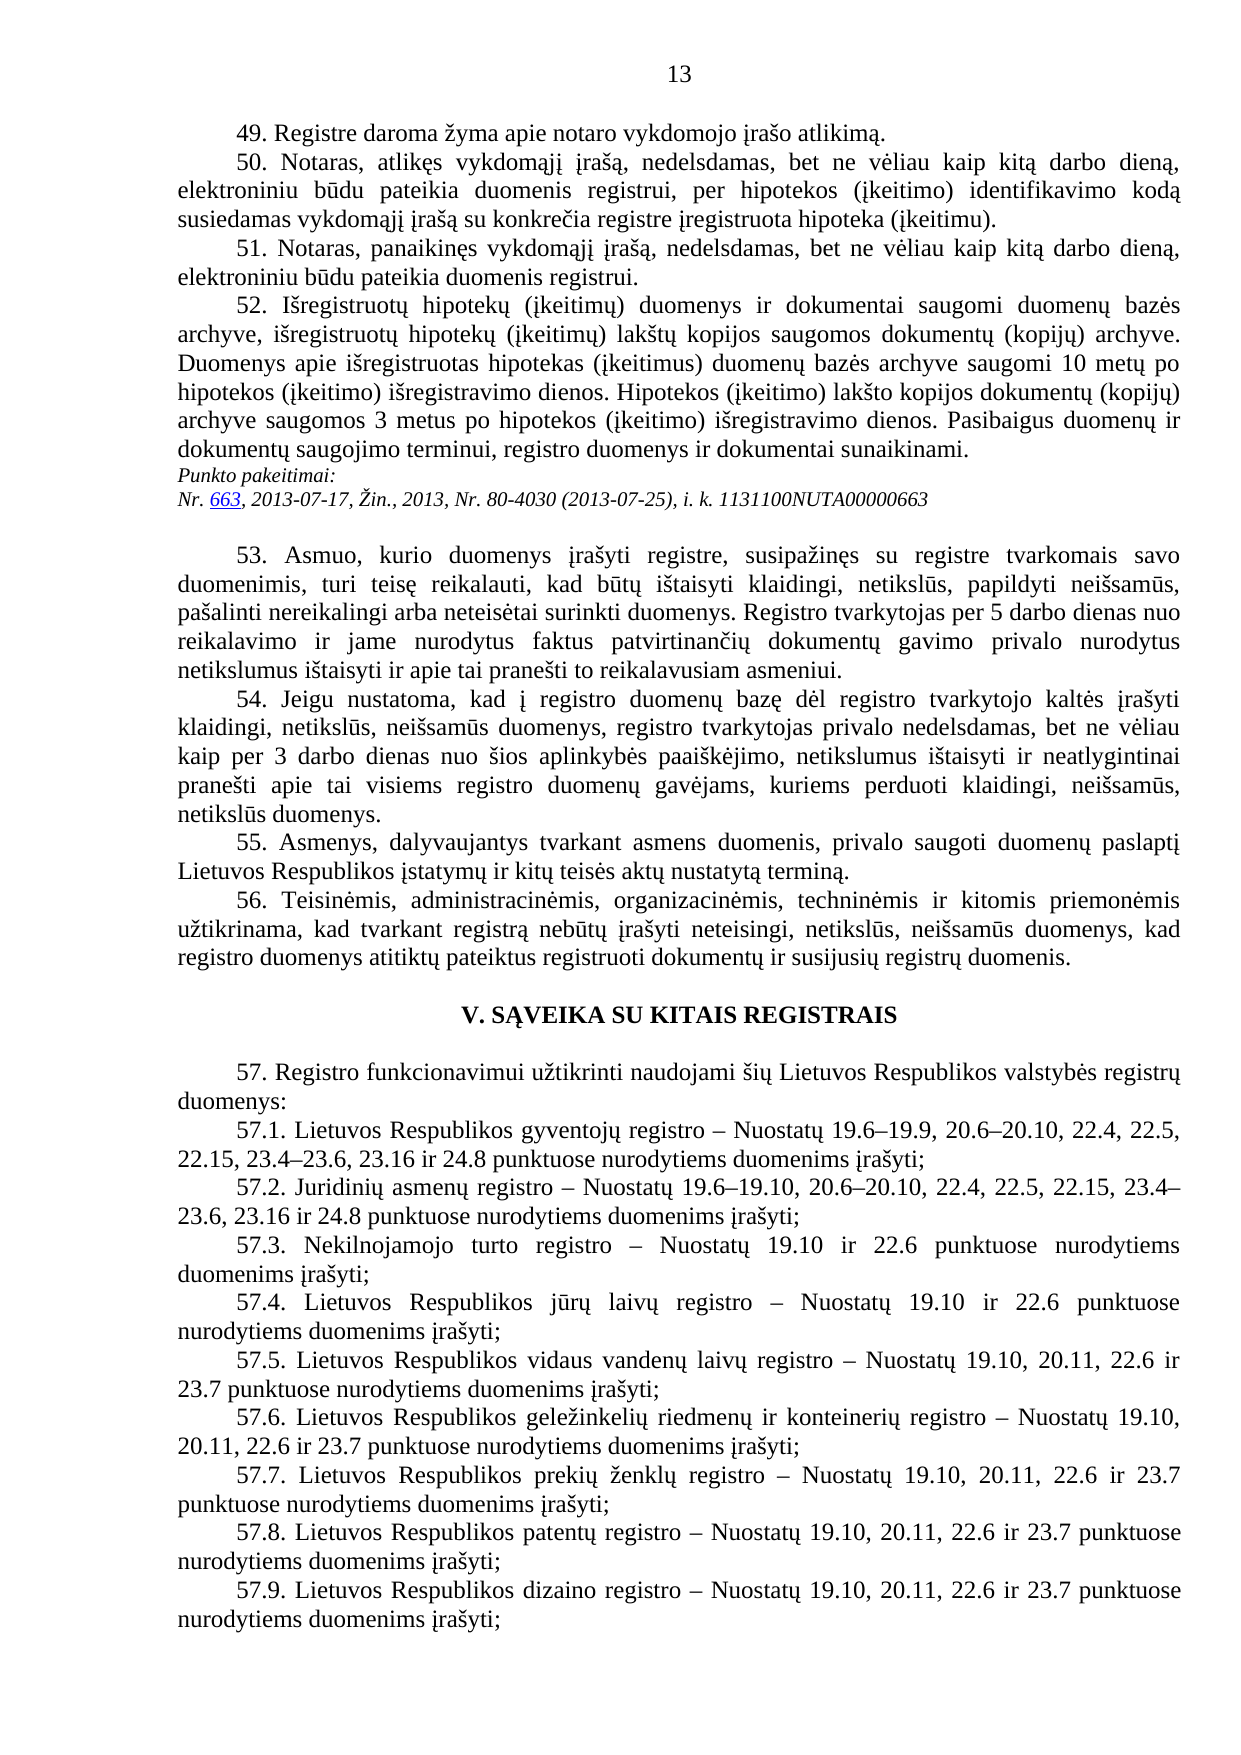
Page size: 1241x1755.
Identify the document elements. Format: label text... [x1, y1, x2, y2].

text 57.8. Lietuvos Respublikos patentų registro – Nuostatų 19.10, 20.11, 22.6 ir 23.7 punktuose nurodytiems duomenims įrašyti; [177, 1517, 1181, 1575]
text Punkto pakeitimai: [177, 463, 1181, 487]
text 51. Notaras, panaikinęs vykdomąjį įrašą, nedelsdamas, bet ne vėliau kaip kitą darbo dieną, elektroniniu būdu pateikia duomenis registrui. [177, 233, 1181, 291]
text 49. Registre daroma žyma apie notaro vykdomojo įrašo atlikimą. [177, 118, 1181, 147]
text Nr. 663, 2013-07-17, Žin., 2013, Nr. 80-4030 (2013-07-25), i. k. 1131100NUTA00000663 [177, 487, 1181, 511]
text 57.5. Lietuvos Respublikos vidaus vandenų laivų registro – Nuostatų 19.10, 20.11, 22.6 ir 23.7 punktuose nurodytiems duomenims įrašyti; [177, 1345, 1181, 1402]
text 57.1. Lietuvos Respublikos gyventojų registro – Nuostatų 19.6–19.9, 20.6–20.10, 22.4, 22.5, 22.15, 23.4–23.6, 23.16 ir 24.8 punktuose nurodytiems duomenims įrašyti; [177, 1115, 1181, 1172]
text 54. Jeigu nustatoma, kad į registro duomenų bazę dėl registro tvarkytojo kaltės įrašyti klaidingi, netikslūs, neišsamūs duomenys, registro tvarkytojas privalo nedelsdamas, bet ne vėliau kaip per 3 darbo dienas nuo šios aplinkybės paaiškėjimo, netikslumus ištaisyti ir neatlygintinai pranešti apie tai visiems registro duomenų gavėjams, kuriems perduoti klaidingi, neišsamūs, netikslūs duomenys. [177, 684, 1181, 827]
text 53. Asmuo, kurio duomenys įrašyti registre, susipažinęs su registre tvarkomais savo duomenimis, turi teisę reikalauti, kad būtų ištaisyti klaidingi, netikslūs, papildyti neišsamūs, pašalinti nereikalingi arba neteisėtai surinkti duomenys. Registro tvarkytojas per 5 darbo dienas nuo reikalavimo ir jame nurodytus faktus patvirtinančių dokumentų gavimo privalo nurodytus netikslumus ištaisyti ir apie tai pranešti to reikalavusiam asmeniui. [177, 540, 1181, 684]
text 52. Išregistruotų hipotekų (įkeitimų) duomenys ir dokumentai saugomi duomenų bazės archyve, išregistruotų hipotekų (įkeitimų) lakštų kopijos saugomos dokumentų (kopijų) archyve. Duomenys apie išregistruotas hipotekas (įkeitimus) duomenų bazės archyve saugomi 10 metų po hipotekos (įkeitimo) išregistravimo dienos. Hipotekos (įkeitimo) lakšto kopijos dokumentų (kopijų) archyve saugomos 3 metus po hipotekos (įkeitimo) išregistravimo dienos. Pasibaigus duomenų ir dokumentų saugojimo terminui, registro duomenys ir dokumentai sunaikinami. [177, 291, 1181, 463]
text 57.9. Lietuvos Respublikos dizaino registro – Nuostatų 19.10, 20.11, 22.6 ir 23.7 punktuose nurodytiems duomenims įrašyti; [177, 1575, 1181, 1632]
text V. SĄVEIKA SU KITAIS REGISTRAIS [177, 1000, 1181, 1029]
text 55. Asmenys, dalyvaujantys tvarkant asmens duomenis, privalo saugoti duomenų paslaptį Lietuvos Respublikos įstatymų ir kitų teisės aktų nustatytą terminą. [177, 827, 1181, 885]
text 57. Registro funkcionavimui užtikrinti naudojami šių Lietuvos Respublikos valstybės registrų duomenys: [177, 1057, 1181, 1115]
text 57.2. Juridinių asmenų registro – Nuostatų 19.6–19.10, 20.6–20.10, 22.4, 22.5, 22.15, 23.4–23.6, 23.16 ir 24.8 punktuose nurodytiems duomenims įrašyti; [177, 1172, 1181, 1230]
text 56. Teisinėmis, administracinėmis, organizacinėmis, techninėmis ir kitomis priemonėmis užtikrinama, kad tvarkant registrą nebūtų įrašyti neteisingi, netikslūs, neišsamūs duomenys, kad registro duomenys atitiktų pateiktus registruoti dokumentų ir susijusių registrų duomenis. [177, 885, 1181, 971]
text 57.6. Lietuvos Respublikos geležinkelių riedmenų ir konteinerių registro – Nuostatų 19.10, 20.11, 22.6 ir 23.7 punktuose nurodytiems duomenims įrašyti; [177, 1402, 1181, 1460]
text 57.4. Lietuvos Respublikos jūrų laivų registro – Nuostatų 19.10 ir 22.6 punktuose nurodytiems duomenims įrašyti; [177, 1287, 1181, 1345]
text 57.7. Lietuvos Respublikos prekių ženklų registro – Nuostatų 19.10, 20.11, 22.6 ir 23.7 punktuose nurodytiems duomenims įrašyti; [177, 1460, 1181, 1517]
text 50. Notaras, atlikęs vykdomąjį įrašą, nedelsdamas, bet ne vėliau kaip kitą darbo dieną, elektroniniu būdu pateikia duomenis registrui, per hipotekos (įkeitimo) identifikavimo kodą susiedamas vykdomąjį įrašą su konkrečia registre įregistruota hipoteka (įkeitimu). [177, 147, 1181, 233]
text 57.3. Nekilnojamojo turto registro – Nuostatų 19.10 ir 22.6 punktuose nurodytiems duomenims įrašyti; [177, 1230, 1181, 1287]
